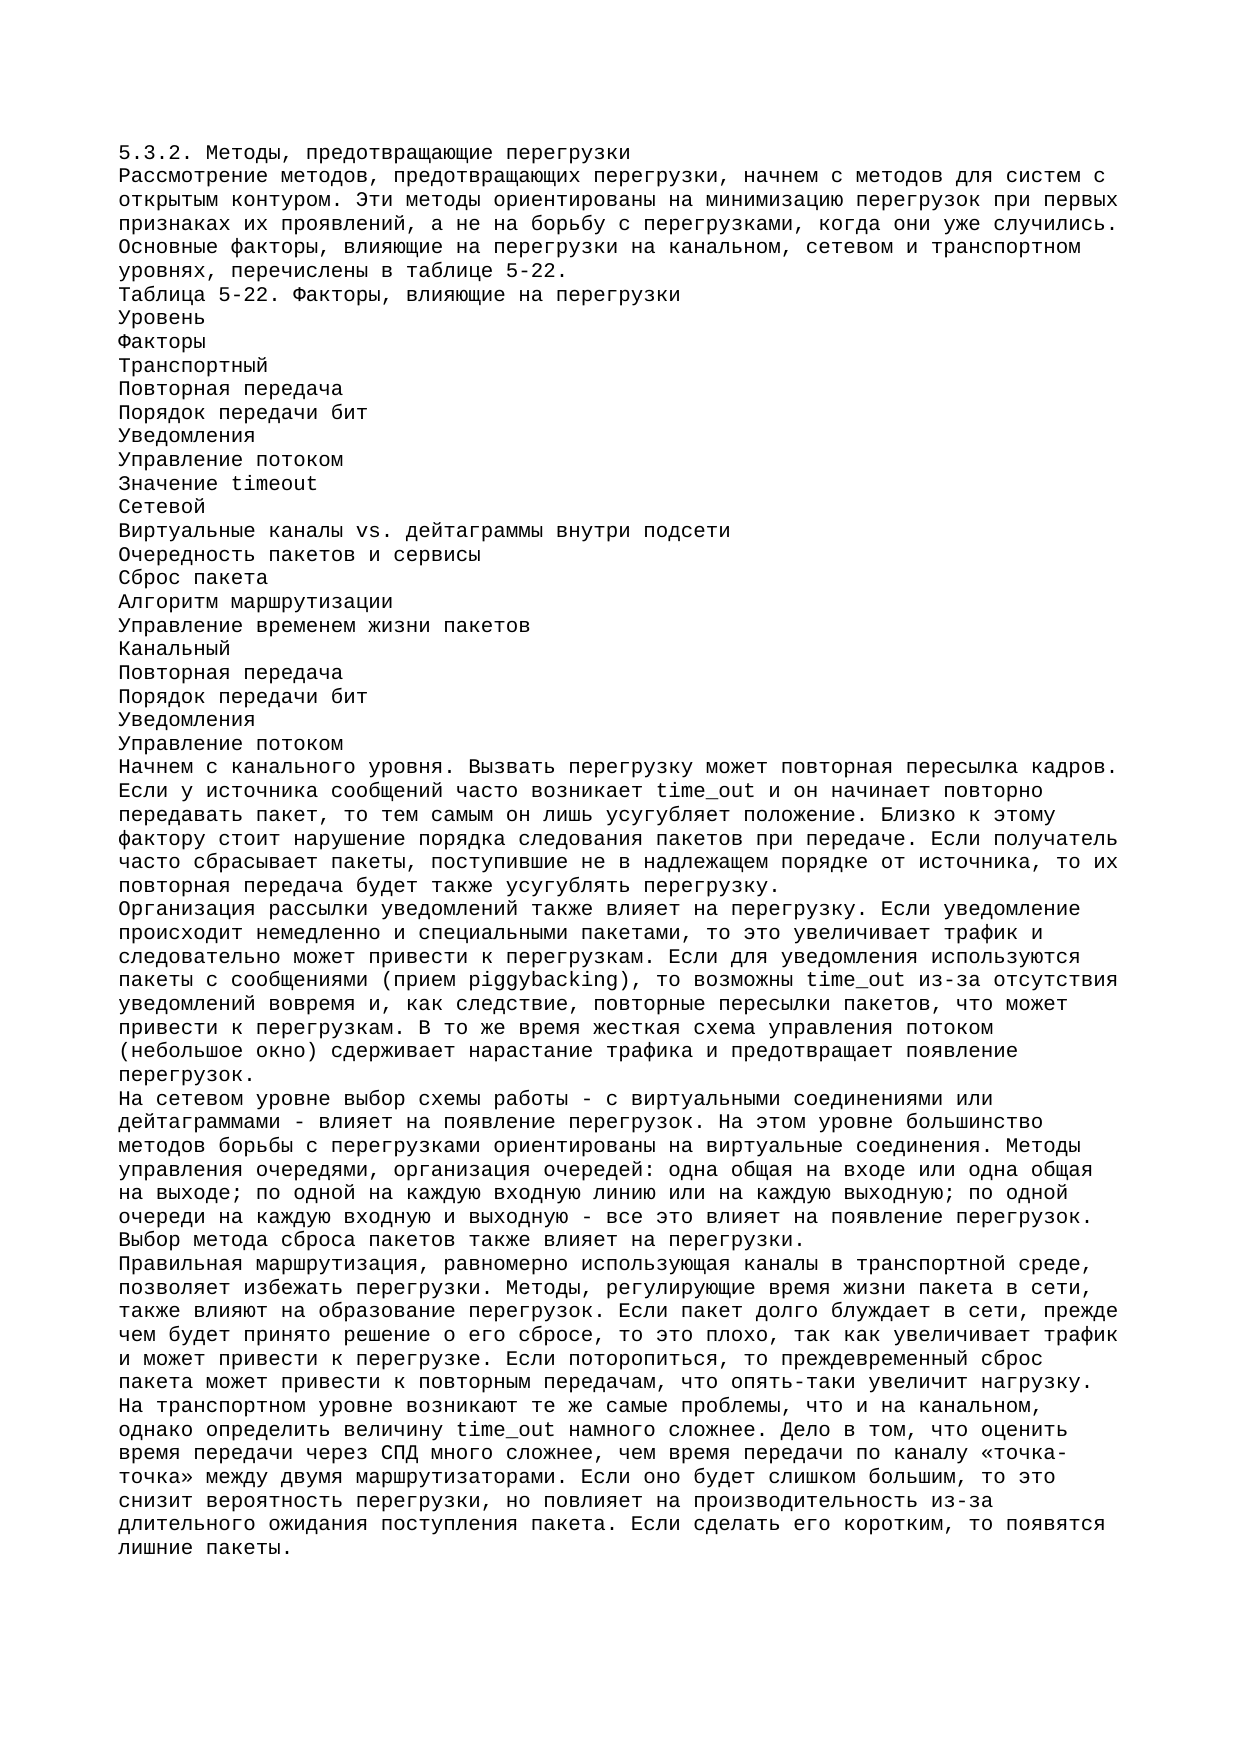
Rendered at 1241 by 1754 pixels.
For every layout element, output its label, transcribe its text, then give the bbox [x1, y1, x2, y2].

text На сетевом уровне выбор схемы работы - с виртуальными соединениями или дейтаграммами - влияет на появление перегрузок. На этом уровне большинство методов борьбы с перегрузками ориентированы на виртуальные соединения. Методы управления очередями, организация очередей: одна общая на входе или одна общая на выходе; по одной на каждую входную линию или на каждую выходную; по одной очереди на каждую входную и выходную - все это влияет на появление перегрузок. Выбор метода сброса пакетов также влияет на перегрузки. [118, 1088, 1122, 1253]
text Транспортный [118, 354, 1122, 378]
text Виртуальные каналы vs. дейтаграммы внутри подсети [118, 520, 1122, 544]
text Сброс пакета [118, 567, 1122, 591]
text Факторы [118, 331, 1122, 354]
text Уведомления [118, 426, 1122, 449]
text Порядок передачи бит [118, 402, 1122, 426]
text Начнем с канального уровня. Вызвать перегрузку может повторная пересылка кадров. Если у источника сообщений часто возникает time_out и он начинает повторно передавать пакет, то тем самым он лишь усугубляет положение. Близко к этому фактору стоит нарушение порядка следования пакетов при передаче. Если получатель часто сбрасывает пакеты, поступившие не в надлежащем порядке от источника, то их повторная передача будет также усугублять перегрузку. [118, 757, 1122, 898]
text Организация рассылки уведомлений также влияет на перегрузку. Если уведомление происходит немедленно и специальными пакетами, то это увеличивает трафик и следовательно может привести к перегрузкам. Если для уведомления используются пакеты с сообщениями (прием piggybacking), то возможны time_out из-за отсутствия уведомлений вовремя и, как следствие, повторные пересылки пакетов, что может привести к перегрузкам. В то же время жесткая схема управления потоком (небольшое окно) сдерживает нарастание трафика и предотвращает появление перегрузок. [118, 898, 1122, 1088]
text На транспортном уровне возникают те же самые проблемы, что и на канальном, однако определить величину time_out намного сложнее. Дело в том, что оценить время передачи через СПД много сложнее, чем время передачи по каналу «точка-точка» между двумя маршрутизаторами. Если оно будет слишком большим, то это снизит вероятность перегрузки, но повлияет на производительность из-за длительного ожидания поступления пакета. Если сделать его коротким, то появятся лишние пакеты. [118, 1395, 1122, 1561]
text Значение timeout [118, 473, 1122, 496]
text 5.3.2. Методы, предотвращающие перегрузки [118, 142, 1122, 165]
text Рассмотрение методов, предотвращающих перегрузки, начнем с методов для систем с открытым контуром. Эти методы ориентированы на минимизацию перегрузок при первых признаках их проявлений, а не на борьбу с перегрузками, когда они уже случились. Основные факторы, влияющие на перегрузки на канальном, сетевом и транспортном уровнях, перечислены в таблице 5-22. [118, 165, 1122, 284]
text Сетевой [118, 496, 1122, 520]
text Порядок передачи бит [118, 686, 1122, 709]
text Очередность пакетов и сервисы [118, 544, 1122, 567]
text Повторная передача [118, 378, 1122, 402]
text Правильная маршрутизация, равномерно использующая каналы в транспортной среде, позволяет избежать перегрузки. Методы, регулирующие время жизни пакета в сети, также влияют на образование перегрузок. Если пакет долго блуждает в сети, прежде чем будет принято решение о его сбросе, то это плохо, так как увеличивает трафик и может привести к перегрузке. Если поторопиться, то преждевременный сброс пакета может привести к повторным передачам, что опять-таки увеличит нагрузку. [118, 1253, 1122, 1395]
text Управление потоком [118, 733, 1122, 757]
text Уровень [118, 307, 1122, 331]
text Управление временем жизни пакетов [118, 615, 1122, 638]
text Уведомления [118, 709, 1122, 733]
text Повторная передача [118, 662, 1122, 686]
text Алгоритм маршрутизации [118, 591, 1122, 615]
text Канальный [118, 638, 1122, 662]
text Управление потоком [118, 449, 1122, 473]
text Таблица 5-22. Факторы, влияющие на перегрузки [118, 284, 1122, 307]
